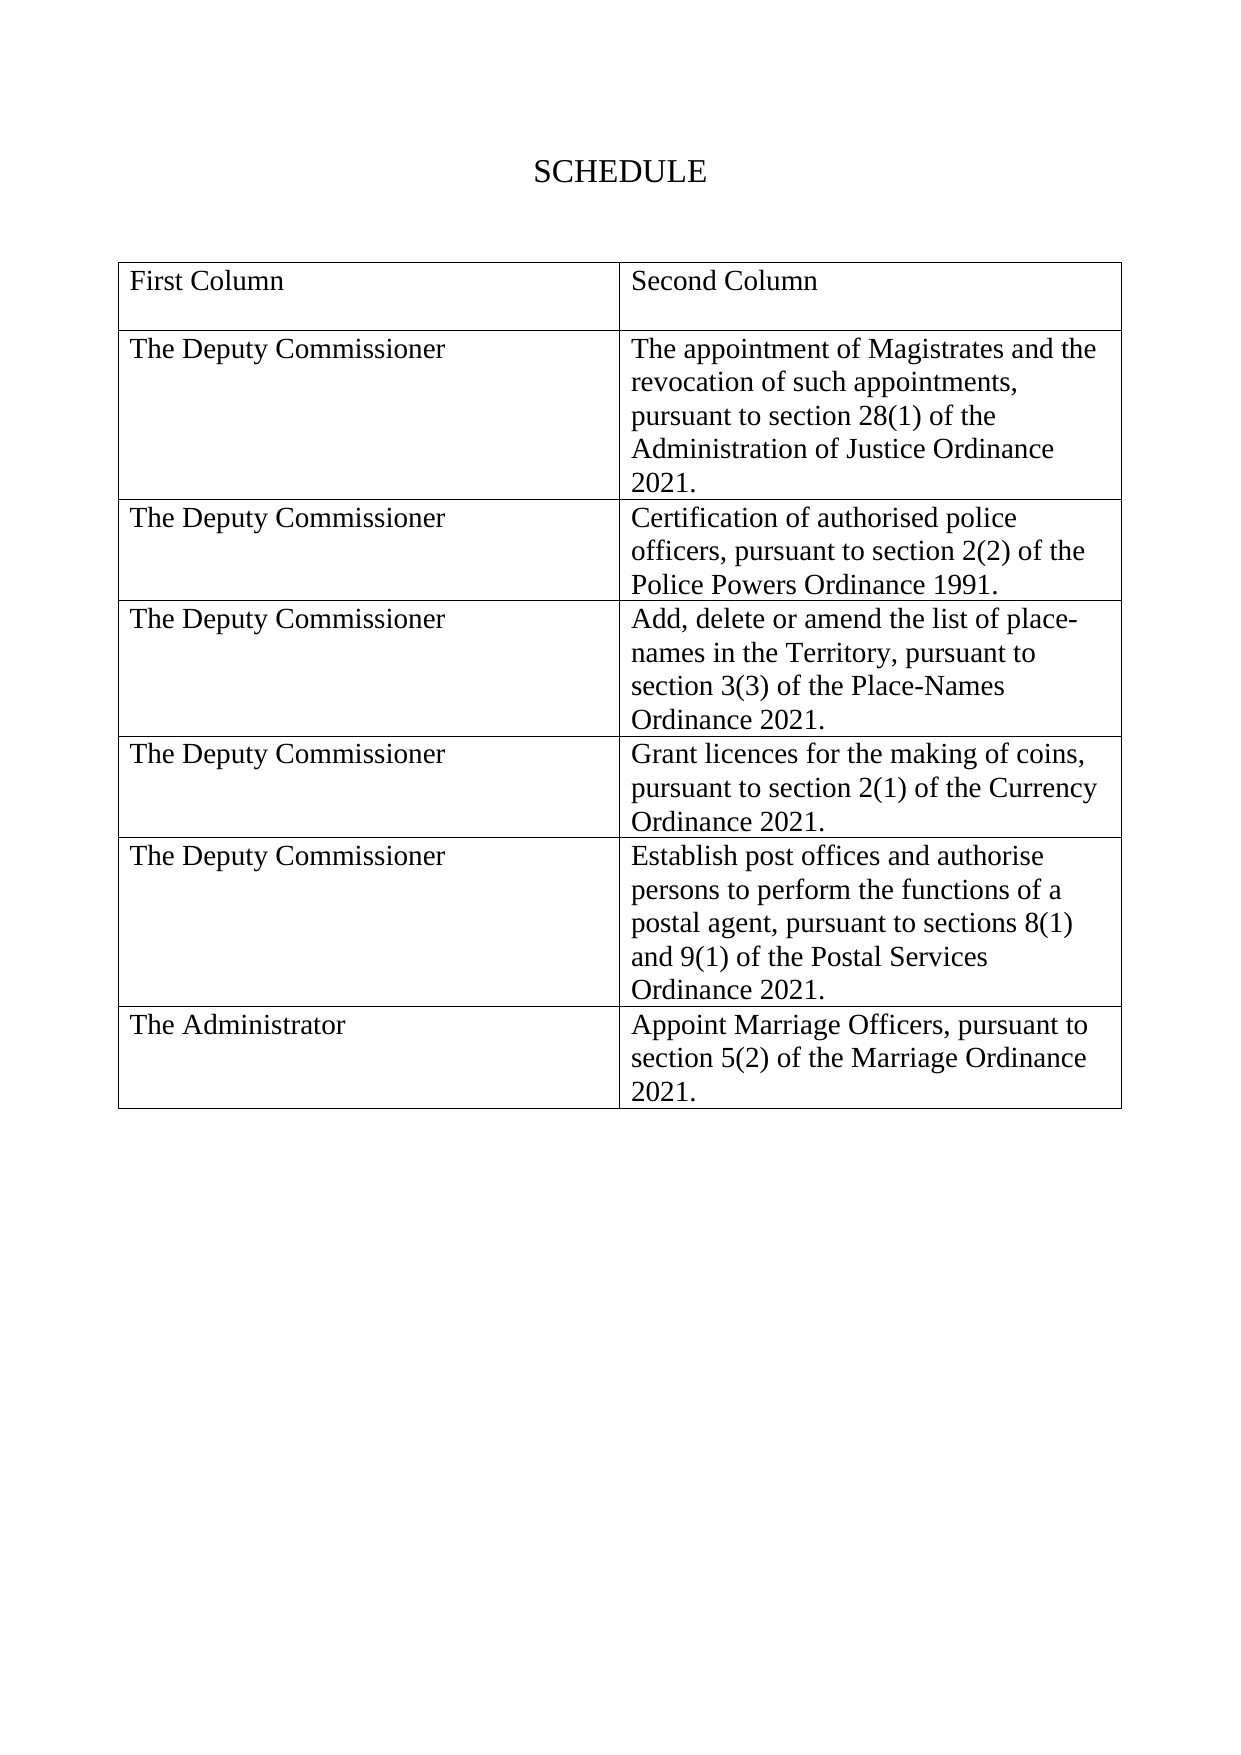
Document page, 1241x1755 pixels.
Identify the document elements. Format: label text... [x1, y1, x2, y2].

table_header Second Column [620, 263, 1121, 330]
table_cell Certification of authorised police officers, pursuant to section 2(2) of the Police Powers Ordinance 1991. [620, 500, 1121, 600]
table_cell The Deputy Commissioner [119, 500, 619, 600]
table_cell The Administrator [119, 1007, 619, 1108]
table_cell Add, delete or amend the list of place-names in the Territory, pursuant to section 3(3) of the Place-Names Ordinance 2021. [620, 601, 1121, 736]
table_cell The Deputy Commissioner [119, 601, 619, 736]
table_header First Column [119, 263, 619, 330]
text SCHEDULE [118, 152, 1122, 190]
table_cell The appointment of Magistrates and the revocation of such appointments, pursuant to section 28(1) of the Administration of Justice Ordinance 2021. [620, 331, 1121, 499]
table_cell The Deputy Commissioner [119, 737, 619, 837]
table_cell The Deputy Commissioner [119, 331, 619, 499]
table_cell Establish post offices and authorise persons to perform the functions of a postal agent, pursuant to sections 8(1) and 9(1) of the Postal Services Ordinance 2021. [620, 838, 1121, 1006]
table_cell The Deputy Commissioner [119, 838, 619, 1006]
table_cell Grant licences for the making of coins, pursuant to section 2(1) of the Currency Ordinance 2021. [620, 737, 1121, 837]
table_cell Appoint Marriage Officers, pursuant to section 5(2) of the Marriage Ordinance 2021. [620, 1007, 1121, 1108]
